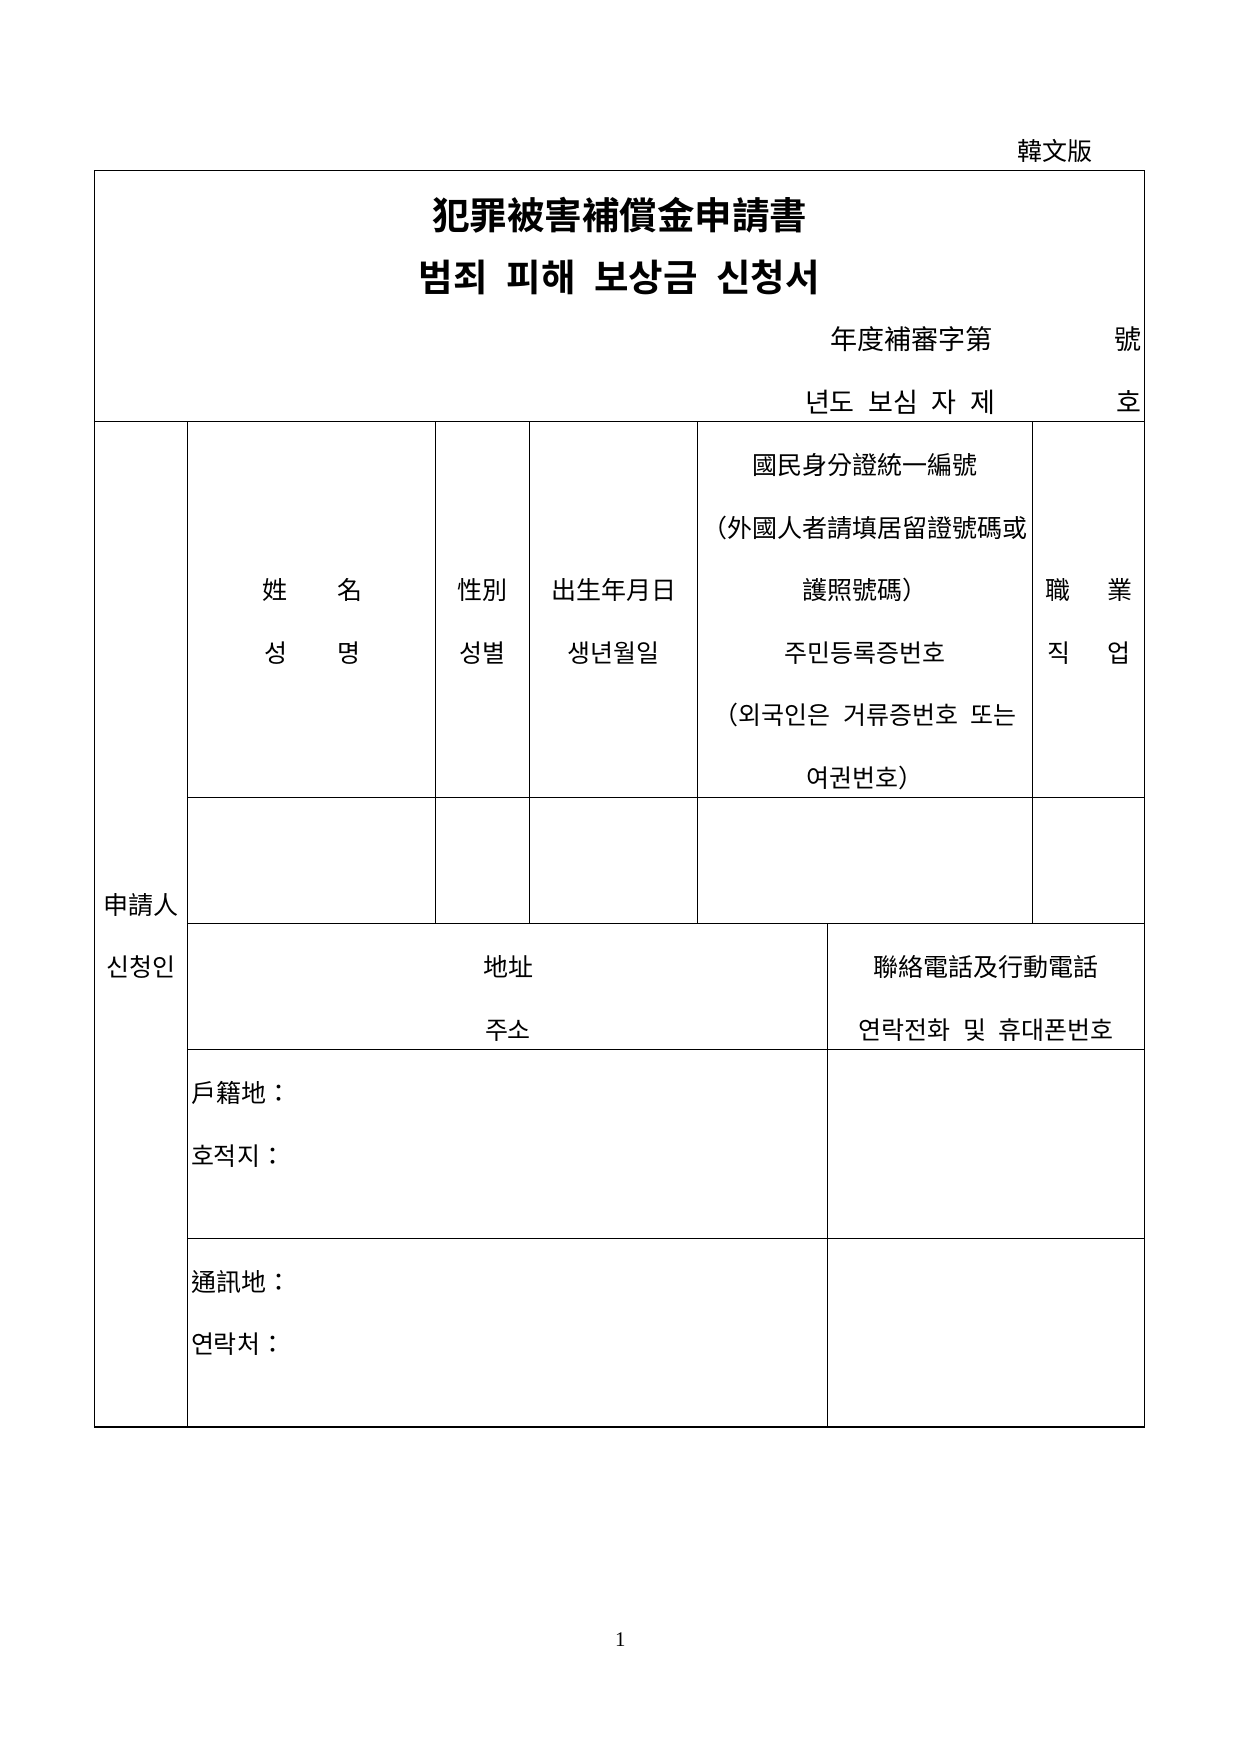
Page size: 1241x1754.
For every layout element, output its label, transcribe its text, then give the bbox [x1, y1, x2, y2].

table_cell [436, 798, 529, 923]
table_cell 地址 주소 [188, 924, 827, 1049]
table_cell 性別 성별 [436, 422, 529, 797]
table_cell 通訊地： 연락처： [188, 1239, 827, 1426]
text 韓文版 [148, 108, 1092, 170]
table_cell 申請人 신청인 [95, 422, 187, 1426]
table_cell [188, 798, 435, 923]
table_cell [530, 798, 697, 923]
table_cell 出生年月日 생년월일 [530, 422, 697, 797]
table_cell [698, 798, 1032, 923]
table_cell 戶籍地： 호적지： [188, 1050, 827, 1238]
table_cell [828, 1239, 1144, 1426]
table_cell 姓 名 성 명 [188, 422, 435, 797]
table_cell 職 業 직 업 [1033, 422, 1144, 797]
table_cell [1033, 798, 1144, 923]
table_cell 聯絡電話及行動電話 연락전화 및 휴대폰번호 [828, 924, 1144, 1049]
table_cell 國民身分證統一編號 （外國人者請填居留證號碼或護照號碼） 주민등록증번호 （외국인은 거류증번호 또는 여권번호） [698, 422, 1032, 797]
table_header 犯罪被害補償金申請書 범죄 피해 보상금 신청서 年度補審字第 號 년도 보심 자 제 호 [95, 171, 1144, 421]
table_cell [828, 1050, 1144, 1238]
